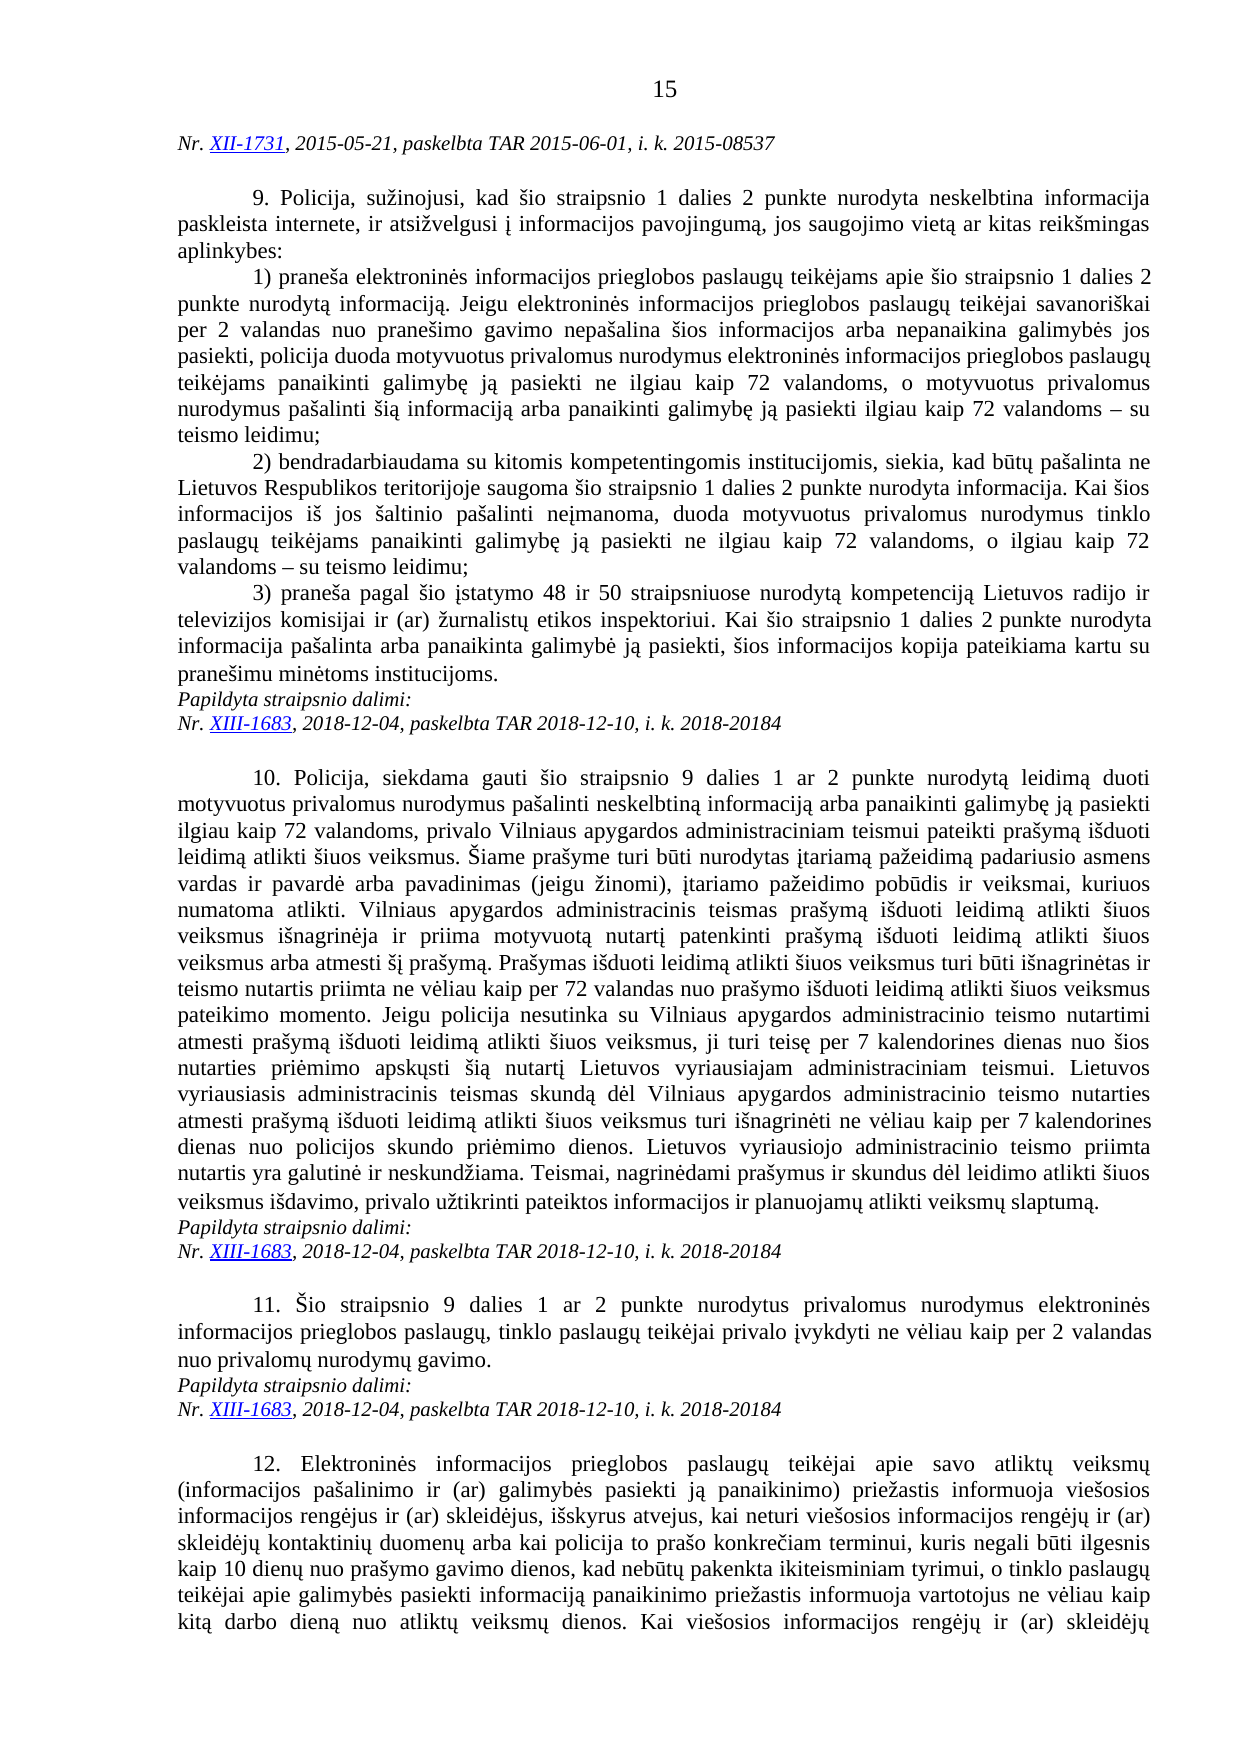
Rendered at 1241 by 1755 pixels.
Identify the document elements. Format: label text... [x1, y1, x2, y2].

text Nr. XIII-1683, 2018-12-04, paskelbta TAR 2018-12-10, i. k. 2018-20184 [177, 1397, 1152, 1421]
text Papildyta straipsnio dalimi: [177, 1373, 1152, 1397]
text 2) bendradarbiaudama su kitomis kompetentingomis institucijomis, siekia, kad būtų pašalinta ne Lietuvos Respublikos teritorijoje saugoma šio straipsnio 1 dalies 2 punkte nurodyta informacija. Kai šios informacijos iš jos šaltinio pašalinti neįmanoma, duoda motyvuotus privalomus nurodymus tinklo paslaugų teikėjams panaikinti galimybę ją pasiekti ne ilgiau kaip 72 valandoms, o ilgiau kaip 72 valandoms – su teismo leidimu; [177, 448, 1152, 579]
text 11. Šio straipsnio 9 dalies 1 ar 2 punkte nurodytus privalomus nurodymus elektroninės informacijos prieglobos paslaugų, tinklo paslaugų teikėjai privalo įvykdyti ne vėliau kaip per 2 valandas nuo privalomų nurodymų gavimo. [177, 1291, 1152, 1373]
text 12. Elektroninės informacijos prieglobos paslaugų teikėjai apie savo atliktų veiksmų (informacijos pašalinimo ir (ar) galimybės pasiekti ją panaikinimo) priežastis informuoja viešosios informacijos rengėjus ir (ar) skleidėjus, išskyrus atvejus, kai neturi viešosios informacijos rengėjų ir (ar) skleidėjų kontaktinių duomenų arba kai policija to prašo konkrečiam terminui, kuris negali būti ilgesnis kaip 10 dienų nuo prašymo gavimo dienos, kad nebūtų pakenkta ikiteisminiam tyrimui, o tinklo paslaugų teikėjai apie galimybės pasiekti informaciją panaikinimo priežastis informuoja vartotojus ne vėliau kaip kitą darbo dieną nuo atliktų veiksmų dienos. Kai viešosios informacijos rengėjų ir (ar) skleidėjų [177, 1450, 1152, 1634]
text 9. Policija, sužinojusi, kad šio straipsnio 1 dalies 2 punkte nurodyta neskelbtina informacija paskleista internete, ir atsižvelgusi į informacijos pavojingumą, jos saugojimo vietą ar kitas reikšmingas aplinkybes: [177, 184, 1152, 263]
text 10. Policija, siekdama gauti šio straipsnio 9 dalies 1 ar 2 punkte nurodytą leidimą duoti motyvuotus privalomus nurodymus pašalinti neskelbtiną informaciją arba panaikinti galimybę ją pasiekti ilgiau kaip 72 valandoms, privalo Vilniaus apygardos administraciniam teismui pateikti prašymą išduoti leidimą atlikti šiuos veiksmus. Šiame prašyme turi būti nurodytas įtariamą pažeidimą padariusio asmens vardas ir pavardė arba pavadinimas (jeigu žinomi), įtariamo pažeidimo pobūdis ir veiksmai, kuriuos numatoma atlikti. Vilniaus apygardos administracinis teismas prašymą išduoti leidimą atlikti šiuos veiksmus išnagrinėja ir priima motyvuotą nutartį patenkinti prašymą išduoti leidimą atlikti šiuos veiksmus arba atmesti šį prašymą. Prašymas išduoti leidimą atlikti šiuos veiksmus turi būti išnagrinėtas ir teismo nutartis priimta ne vėliau kaip per 72 valandas nuo prašymo išduoti leidimą atlikti šiuos veiksmus pateikimo momento. Jeigu policija nesutinka su Vilniaus apygardos administracinio teismo nutartimi atmesti prašymą išduoti leidimą atlikti šiuos veiksmus, ji turi teisę per 7 kalendorines dienas nuo šios nutarties priėmimo apskųsti šią nutartį Lietuvos vyriausiajam administraciniam teismui. Lietuvos vyriausiasis administracinis teismas skundą dėl Vilniaus apygardos administracinio teismo nutarties atmesti prašymą išduoti leidimą atlikti šiuos veiksmus turi išnagrinėti ne vėliau kaip per 7 kalendorines dienas nuo policijos skundo priėmimo dienos. Lietuvos vyriausiojo administracinio teismo priimta nutartis yra galutinė ir neskundžiama. Teismai, nagrinėdami prašymus ir skundus dėl leidimo atlikti šiuos veiksmus išdavimo, privalo užtikrinti pateiktos informacijos ir planuojamų atlikti veiksmų slaptumą. [177, 764, 1152, 1214]
text 1) praneša elektroninės informacijos prieglobos paslaugų teikėjams apie šio straipsnio 1 dalies 2 punkte nurodytą informaciją. Jeigu elektroninės informacijos prieglobos paslaugų teikėjai savanoriškai per 2 valandas nuo pranešimo gavimo nepašalina šios informacijos arba nepanaikina galimybės jos pasiekti, policija duoda motyvuotus privalomus nurodymus elektroninės informacijos prieglobos paslaugų teikėjams panaikinti galimybę ją pasiekti ne ilgiau kaip 72 valandoms, o motyvuotus privalomus nurodymus pašalinti šią informaciją arba panaikinti galimybę ją pasiekti ilgiau kaip 72 valandoms – su teismo leidimu; [177, 263, 1152, 448]
text Nr. XII-1731, 2015-05-21, paskelbta TAR 2015-06-01, i. k. 2015-08537 [177, 131, 1152, 155]
text Nr. XIII-1683, 2018-12-04, paskelbta TAR 2018-12-10, i. k. 2018-20184 [177, 1239, 1152, 1263]
text Papildyta straipsnio dalimi: [177, 1214, 1152, 1239]
text Papildyta straipsnio dalimi: [177, 687, 1152, 711]
text 3) praneša pagal šio įstatymo 48 ir 50 straipsniuose nurodytą kompetenciją Lietuvos radijo ir televizijos komisijai ir (ar) žurnalistų etikos inspektoriui. Kai šio straipsnio 1 dalies 2 punkte nurodyta informacija pašalinta arba panaikinta galimybė ją pasiekti, šios informacijos kopija pateikiama kartu su pranešimu minėtoms institucijoms. [177, 579, 1152, 687]
text Nr. XIII-1683, 2018-12-04, paskelbta TAR 2018-12-10, i. k. 2018-20184 [177, 711, 1152, 735]
